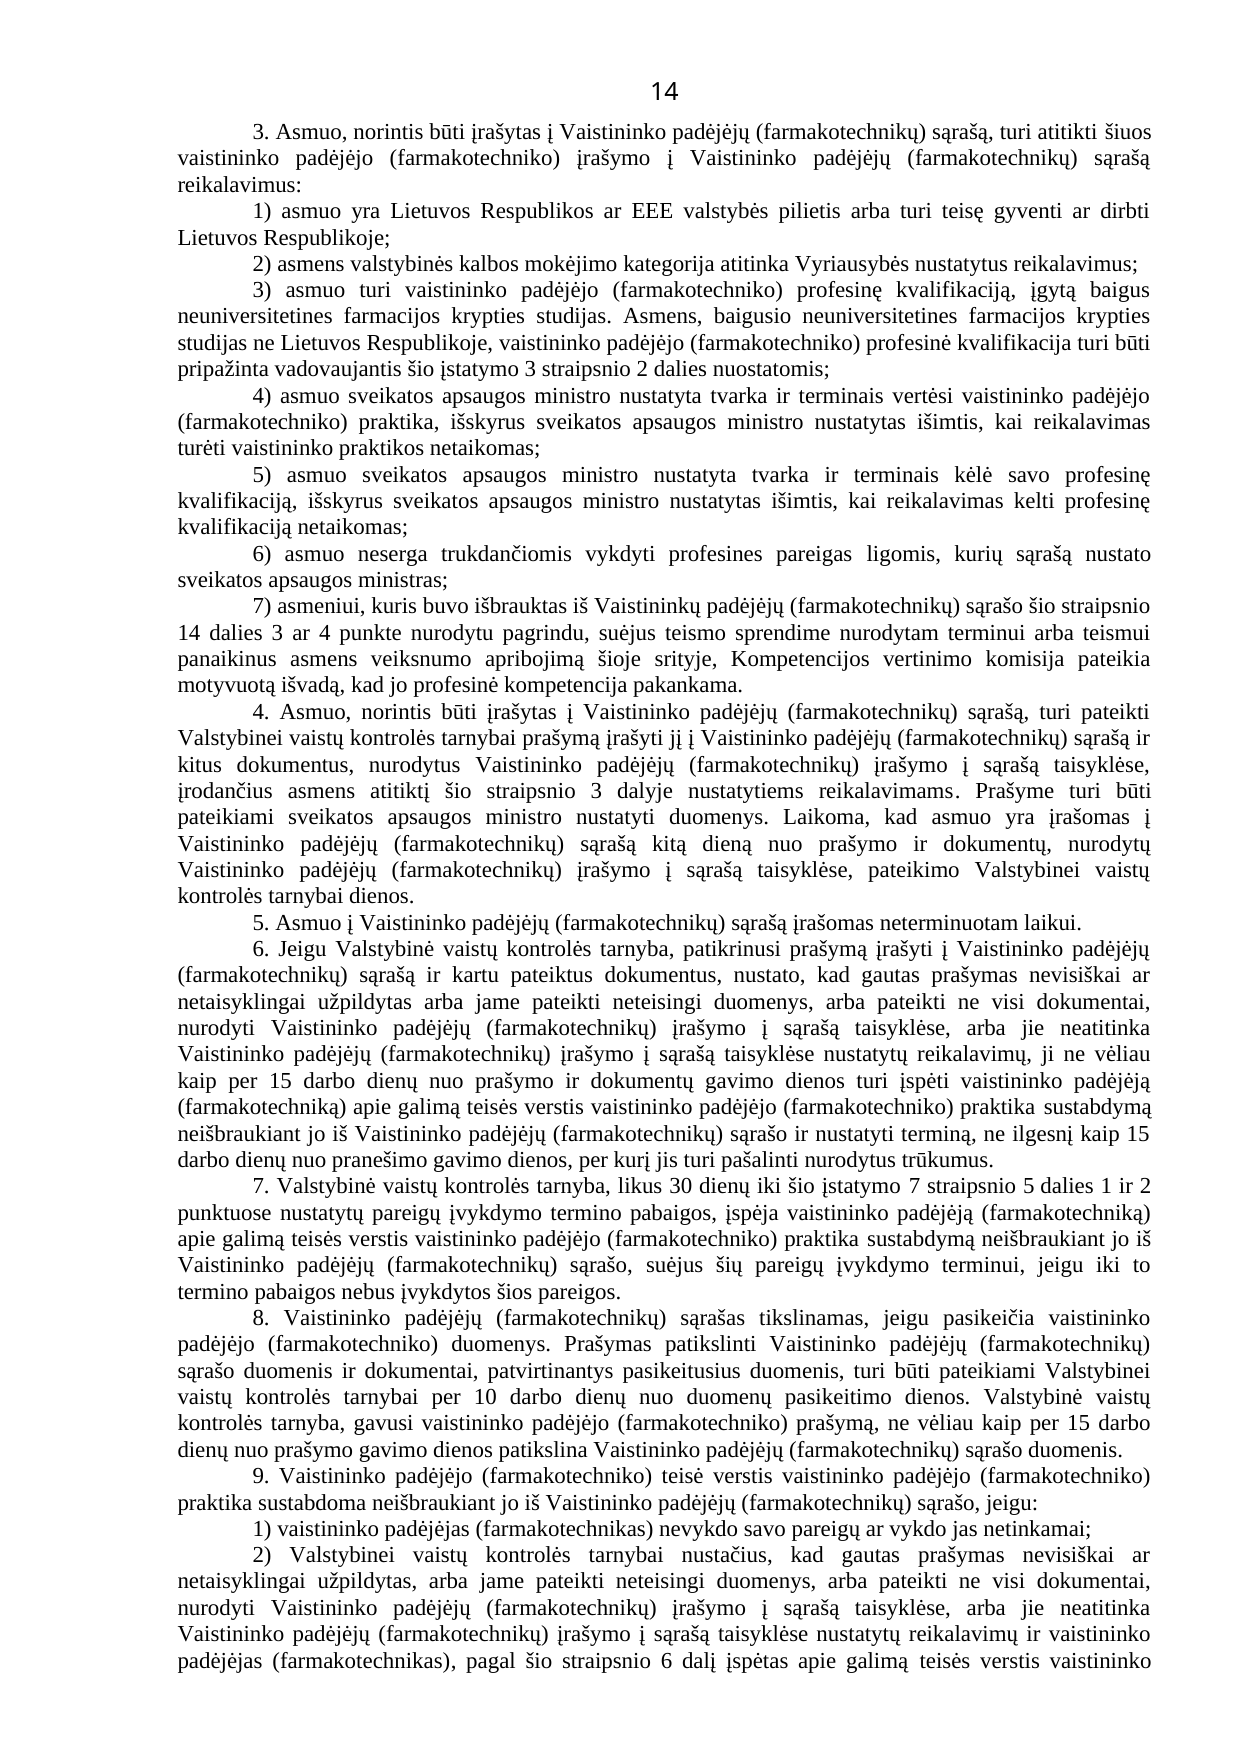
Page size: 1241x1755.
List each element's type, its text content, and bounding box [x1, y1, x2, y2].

text 8. Vaistininko padėjėjų (farmakotechnikų) sąrašas tikslinamas, jeigu pasikeičia vaistininko padėjėjo (farmakotechniko) duomenys. Prašymas patikslinti Vaistininko padėjėjų (farmakotechnikų) sąrašo duomenis ir dokumentai, patvirtinantys pasikeitusius duomenis, turi būti pateikiami Valstybinei vaistų kontrolės tarnybai per 10 darbo dienų nuo duomenų pasikeitimo dienos. Valstybinė vaistų kontrolės tarnyba, gavusi vaistininko padėjėjo (farmakotechniko) prašymą, ne vėliau kaip per 15 darbo dienų nuo prašymo gavimo dienos patikslina Vaistininko padėjėjų (farmakotechnikų) sąrašo duomenis. [177, 1304, 1152, 1462]
text 5) asmuo sveikatos apsaugos ministro nustatyta tvarka ir terminais kėlė savo profesinę kvalifikaciją, išskyrus sveikatos apsaugos ministro nustatytas išimtis, kai reikalavimas kelti profesinę kvalifikaciją netaikomas; [177, 461, 1152, 540]
text 6) asmuo neserga trukdančiomis vykdyti profesines pareigas ligomis, kurių sąrašą nustato sveikatos apsaugos ministras; [177, 540, 1152, 592]
text 2) Valstybinei vaistų kontrolės tarnybai nustačius, kad gautas prašymas nevisiškai ar netaisyklingai užpildytas, arba jame pateikti neteisingi duomenys, arba pateikti ne visi dokumentai, nurodyti Vaistininko padėjėjų (farmakotechnikų) įrašymo į sąrašą taisyklėse, arba jie neatitinka Vaistininko padėjėjų (farmakotechnikų) įrašymo į sąrašą taisyklėse nustatytų reikalavimų ir vaistininko padėjėjas (farmakotechnikas), pagal šio straipsnio 6 dalį įspėtas apie galimą teisės verstis vaistininko [177, 1541, 1152, 1673]
text 5. Asmuo į Vaistininko padėjėjų (farmakotechnikų) sąrašą įrašomas neterminuotam laikui. [177, 909, 1152, 935]
text 1) vaistininko padėjėjas (farmakotechnikas) nevykdo savo pareigų ar vykdo jas netinkamai; [177, 1515, 1152, 1541]
text 7) asmeniui, kuris buvo išbrauktas iš Vaistininkų padėjėjų (farmakotechnikų) sąrašo šio straipsnio 14 dalies 3 ar 4 punkte nurodytu pagrindu, suėjus teismo sprendime nurodytam terminui arba teismui panaikinus asmens veiksnumo apribojimą šioje srityje, Kompetencijos vertinimo komisija pateikia motyvuotą išvadą, kad jo profesinė kompetencija pakankama. [177, 592, 1152, 698]
text 4) asmuo sveikatos apsaugos ministro nustatyta tvarka ir terminais vertėsi vaistininko padėjėjo (farmakotechniko) praktika, išskyrus sveikatos apsaugos ministro nustatytas išimtis, kai reikalavimas turėti vaistininko praktikos netaikomas; [177, 382, 1152, 461]
text 4. Asmuo, norintis būti įrašytas į Vaistininko padėjėjų (farmakotechnikų) sąrašą, turi pateikti Valstybinei vaistų kontrolės tarnybai prašymą įrašyti jį į Vaistininko padėjėjų (farmakotechnikų) sąrašą ir kitus dokumentus, nurodytus Vaistininko padėjėjų (farmakotechnikų) įrašymo į sąrašą taisyklėse, įrodančius asmens atitiktį šio straipsnio 3 dalyje nustatytiems reikalavimams. Prašyme turi būti pateikiami sveikatos apsaugos ministro nustatyti duomenys. Laikoma, kad asmuo yra įrašomas į Vaistininko padėjėjų (farmakotechnikų) sąrašą kitą dieną nuo prašymo ir dokumentų, nurodytų Vaistininko padėjėjų (farmakotechnikų) įrašymo į sąrašą taisyklėse, pateikimo Valstybinei vaistų kontrolės tarnybai dienos. [177, 698, 1152, 909]
text 9. Vaistininko padėjėjo (farmakotechniko) teisė verstis vaistininko padėjėjo (farmakotechniko) praktika sustabdoma neišbraukiant jo iš Vaistininko padėjėjų (farmakotechnikų) sąrašo, jeigu: [177, 1462, 1152, 1515]
text 3) asmuo turi vaistininko padėjėjo (farmakotechniko) profesinę kvalifikaciją, įgytą baigus neuniversitetines farmacijos krypties studijas. Asmens, baigusio neuniversitetines farmacijos krypties studijas ne Lietuvos Respublikoje, vaistininko padėjėjo (farmakotechniko) profesinė kvalifikacija turi būti pripažinta vadovaujantis šio įstatymo 3 straipsnio 2 dalies nuostatomis; [177, 276, 1152, 382]
text 2) asmens valstybinės kalbos mokėjimo kategorija atitinka Vyriausybės nustatytus reikalavimus; [177, 250, 1152, 276]
text 3. Asmuo, norintis būti įrašytas į Vaistininko padėjėjų (farmakotechnikų) sąrašą, turi atitikti šiuos vaistininko padėjėjo (farmakotechniko) įrašymo į Vaistininko padėjėjų (farmakotechnikų) sąrašą reikalavimus: [177, 118, 1152, 197]
text 6. Jeigu Valstybinė vaistų kontrolės tarnyba, patikrinusi prašymą įrašyti į Vaistininko padėjėjų (farmakotechnikų) sąrašą ir kartu pateiktus dokumentus, nustato, kad gautas prašymas nevisiškai ar netaisyklingai užpildytas arba jame pateikti neteisingi duomenys, arba pateikti ne visi dokumentai, nurodyti Vaistininko padėjėjų (farmakotechnikų) įrašymo į sąrašą taisyklėse, arba jie neatitinka Vaistininko padėjėjų (farmakotechnikų) įrašymo į sąrašą taisyklėse nustatytų reikalavimų, ji ne vėliau kaip per 15 darbo dienų nuo prašymo ir dokumentų gavimo dienos turi įspėti vaistininko padėjėją (farmakotechniką) apie galimą teisės verstis vaistininko padėjėjo (farmakotechniko) praktika sustabdymą neišbraukiant jo iš Vaistininko padėjėjų (farmakotechnikų) sąrašo ir nustatyti terminą, ne ilgesnį kaip 15 darbo dienų nuo pranešimo gavimo dienos, per kurį jis turi pašalinti nurodytus trūkumus. [177, 935, 1152, 1172]
text 7. Valstybinė vaistų kontrolės tarnyba, likus 30 dienų iki šio įstatymo 7 straipsnio 5 dalies 1 ir 2 punktuose nustatytų pareigų įvykdymo termino pabaigos, įspėja vaistininko padėjėją (farmakotechniką) apie galimą teisės verstis vaistininko padėjėjo (farmakotechniko) praktika sustabdymą neišbraukiant jo iš Vaistininko padėjėjų (farmakotechnikų) sąrašo, suėjus šių pareigų įvykdymo terminui, jeigu iki to termino pabaigos nebus įvykdytos šios pareigos. [177, 1172, 1152, 1304]
text 1) asmuo yra Lietuvos Respublikos ar EEE valstybės pilietis arba turi teisę gyventi ar dirbti Lietuvos Respublikoje; [177, 197, 1152, 250]
